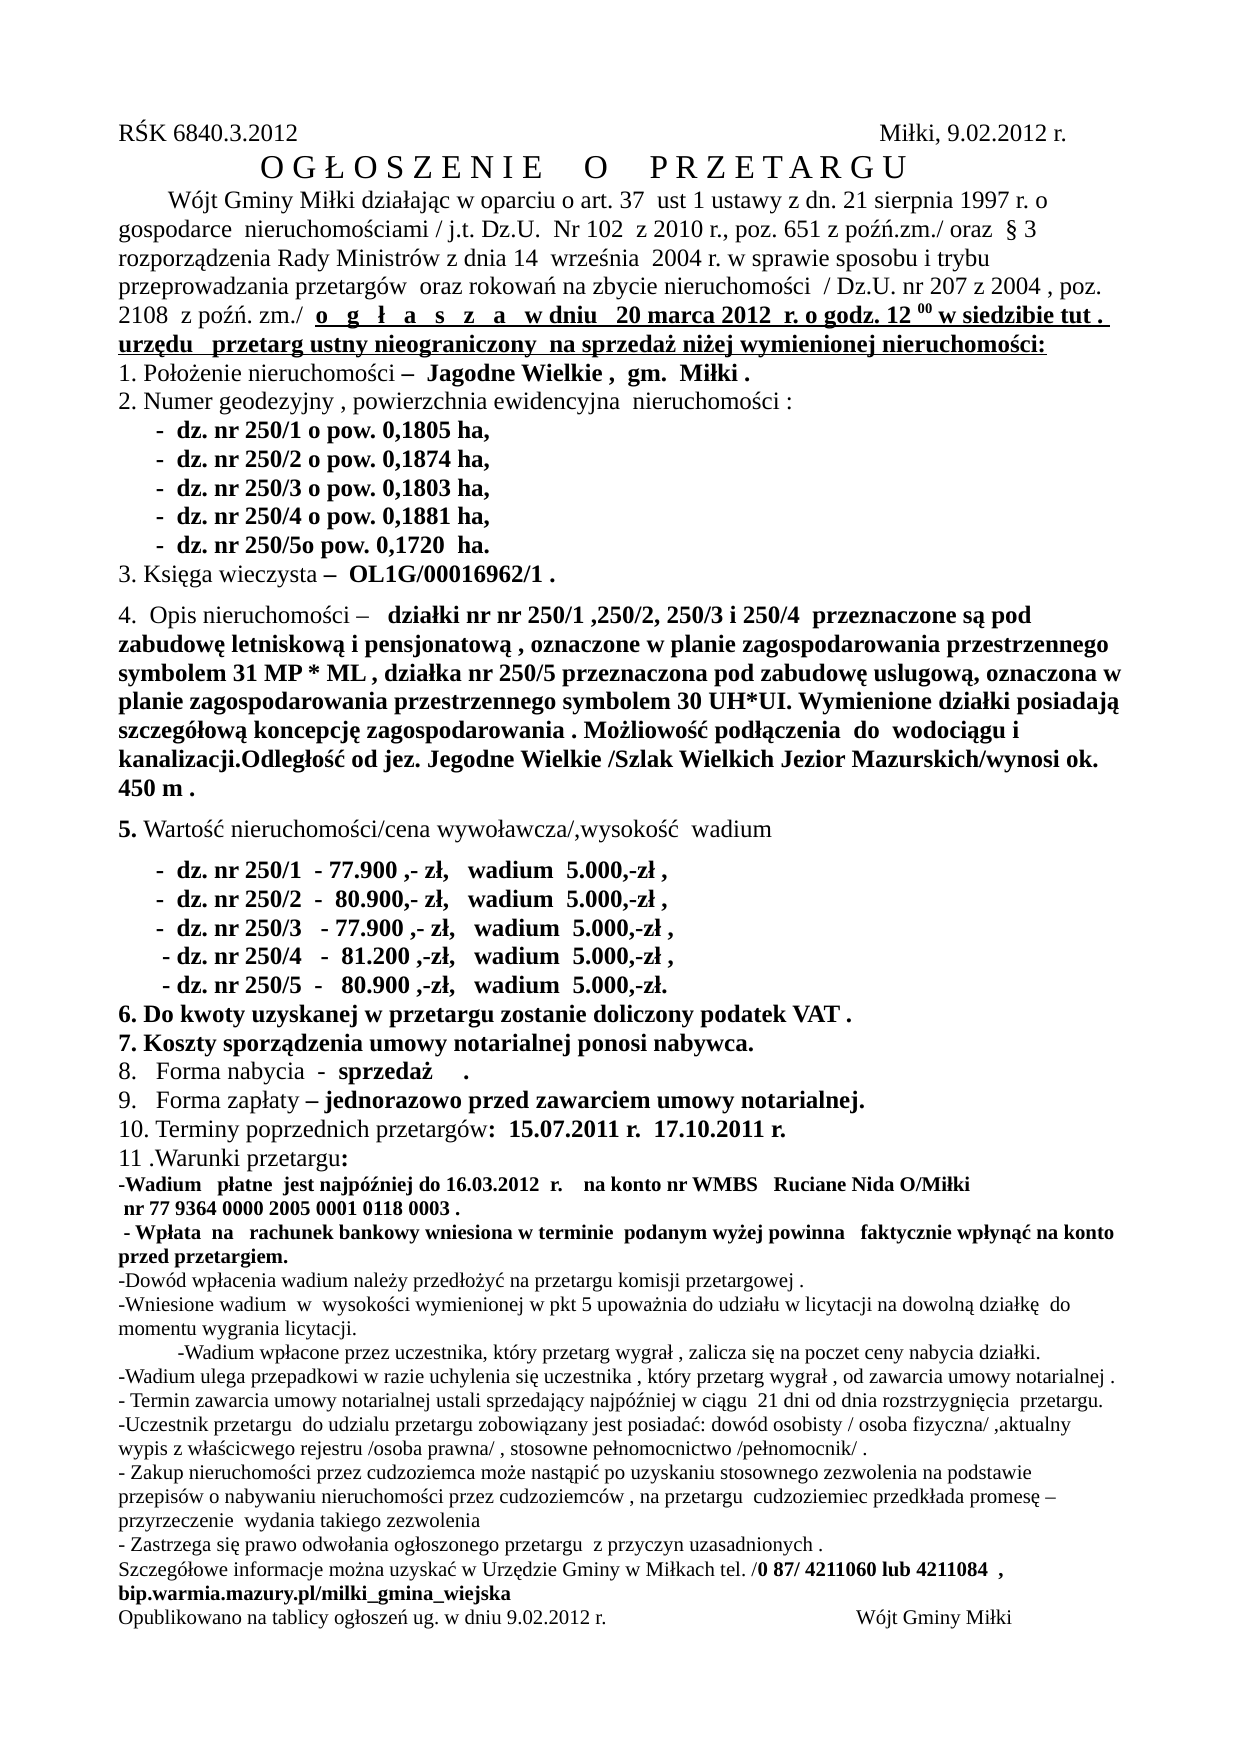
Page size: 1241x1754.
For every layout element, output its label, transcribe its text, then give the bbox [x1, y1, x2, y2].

text - dz. nr 250/2 - 80.900,- zł, wadium 5.000,-zł , [156, 884, 1122, 913]
text -Wadium ulega przepadkowi w razie uchylenia się uczestnika , który przetarg wygrał , od zawarcia umowy notarialnej . [118, 1364, 1122, 1388]
subtitle Wójt Gminy Miłki działając w oparciu o art. 37 ust 1 ustawy z dn. 21 sierpnia 1997 r. o gospodarce nieruchomościami / j.t. Dz.U. Nr 102 z 2010 r., poz. 651 z poźń.zm./ oraz § 3 rozporządzenia Rady Ministrów z dnia 14 września 2004 r. w sprawie sposobu i trybu przeprowadzania przetargów oraz rokowań na zbycie nieruchomości / Dz.U. nr 207 z 2004 , poz. 2108 z poźń. zm./ o g ł a s z a w dniu 20 marca 2012 r. o godz. 12 00 w siedzibie tut . urzędu przetarg ustny nieograniczony na sprzedaż niżej wymienionej nieruchomości: [118, 185, 1122, 358]
text - dz. nr 250/5 - 80.900 ,-zł, wadium 5.000,-zł. [118, 970, 1122, 999]
text - dz. nr 250/1 - 77.900 ,- zł, wadium 5.000,-zł , [156, 855, 1122, 884]
text nr 77 9364 0000 2005 0001 0118 0003 . [118, 1196, 1122, 1219]
text - dz. nr 250/3 - 77.900 ,- zł, wadium 5.000,-zł , [156, 913, 1122, 941]
text 8. Forma nabycia - sprzedaż . [118, 1056, 1122, 1085]
text 9. Forma zapłaty – jednorazowo przed zawarciem umowy notarialnej. [118, 1085, 1122, 1114]
subtitle O G Ł O S Z E N I E O P R Z E T A R G U [118, 147, 1122, 185]
text 11 .Warunki przetargu: [118, 1143, 1122, 1171]
text -Dowód wpłacenia wadium należy przedłożyć na przetargu komisji przetargowej . [118, 1268, 1122, 1292]
text -Uczestnik przetargu do udzialu przetargu zobowiązany jest posiadać: dowód osobisty / osoba fizyczna/ ,aktualny wypis z właścicwego rejestru /osoba prawna/ , stosowne pełnomocnictwo /pełnomocnik/ . [118, 1412, 1122, 1460]
text bip.warmia.mazury.pl/milki_gmina_wiejska [118, 1581, 1122, 1604]
text 5. Wartość nieruchomości/cena wywoławcza/,wysokość wadium [118, 814, 1122, 843]
text - dz. nr 250/3 o pow. 0,1803 ha, [143, 473, 1122, 501]
text - dz. nr 250/1 o pow. 0,1805 ha, [156, 415, 1122, 444]
text - dz. nr 250/5o pow. 0,1720 ha. [118, 530, 1122, 559]
text -Wniesione wadium w wysokości wymienionej w pkt 5 upoważnia do udziału w licytacji na dowolną działkę do momentu wygrania licytacji. [118, 1292, 1122, 1340]
text - dz. nr 250/4 - 81.200 ,-zł, wadium 5.000,-zł , [118, 941, 1122, 970]
text 10. Terminy poprzednich przetargów: 15.07.2011 r. 17.10.2011 r. [118, 1114, 1122, 1143]
text 2. Numer geodezyjny , powierzchnia ewidencyjna nieruchomości : [118, 386, 1122, 415]
text - Termin zawarcia umowy notarialnej ustali sprzedający najpóźniej w ciągu 21 dni od dnia rozstrzygnięcia przetargu. [118, 1388, 1122, 1412]
text - Wpłata na rachunek bankowy wniesiona w terminie podanym wyżej powinna faktycznie wpłynąć na konto przed przetargiem. [118, 1219, 1122, 1268]
text RŚK 6840.3.2012 Miłki, 9.02.2012 r. [118, 118, 1122, 147]
text 6. Do kwoty uzyskanej w przetargu zostanie doliczony podatek VAT . [118, 999, 1122, 1028]
text - dz. nr 250/4 o pow. 0,1881 ha, [118, 501, 1122, 530]
text Szczegółowe informacje można uzyskać w Urzędzie Gminy w Miłkach tel. /0 87/ 4211060 lub 4211084 , [118, 1556, 1122, 1581]
text 7. Koszty sporządzenia umowy notarialnej ponosi nabywca. [118, 1028, 1122, 1056]
text - Zastrzega się prawo odwołania ogłoszonego przetargu z przyczyn uzasadnionych . [118, 1532, 1122, 1556]
text Opublikowano na tablicy ogłoszeń ug. w dniu 9.02.2012 r. Wójt Gminy Miłki [118, 1604, 1122, 1629]
text -Wadium wpłacone przez uczestnika, który przetarg wygrał , zalicza się na poczet ceny nabycia działki. [118, 1340, 1122, 1364]
text - dz. nr 250/2 o pow. 0,1874 ha, [156, 444, 1122, 473]
text -Wadium płatne jest najpóźniej do 16.03.2012 r. na konto nr WMBS Ruciane Nida O/Miłki [118, 1171, 1122, 1196]
text 3. Księga wieczysta – OL1G/00016962/1 . [118, 559, 1122, 588]
text 1. Położenie nieruchomości – Jagodne Wielkie , gm. Miłki . [118, 358, 1122, 386]
text - Zakup nieruchomości przez cudzoziemca może nastąpić po uzyskaniu stosownego zezwolenia na podstawie przepisów o nabywaniu nieruchomości przez cudzoziemców , na przetargu cudzoziemiec przedkłada promesę – przyrzeczenie wydania takiego zezwolenia [118, 1460, 1122, 1532]
text 4. Opis nieruchomości – działki nr nr 250/1 ,250/2, 250/3 i 250/4 przeznaczone są pod zabudowę letniskową i pensjonatową , oznaczone w planie zagospodarowania przestrzennego symbolem 31 MP * ML , działka nr 250/5 przeznaczona pod zabudowę uslugową, oznaczona w planie zagospodarowania przestrzennego symbolem 30 UH*UI. Wymienione działki posiadają szczegółową koncepcję zagospodarowania . Możliowość podłączenia do wodociągu i kanalizacji.Odległość od jez. Jegodne Wielkie /Szlak Wielkich Jezior Mazurskich/wynosi ok. 450 m . [118, 600, 1122, 801]
